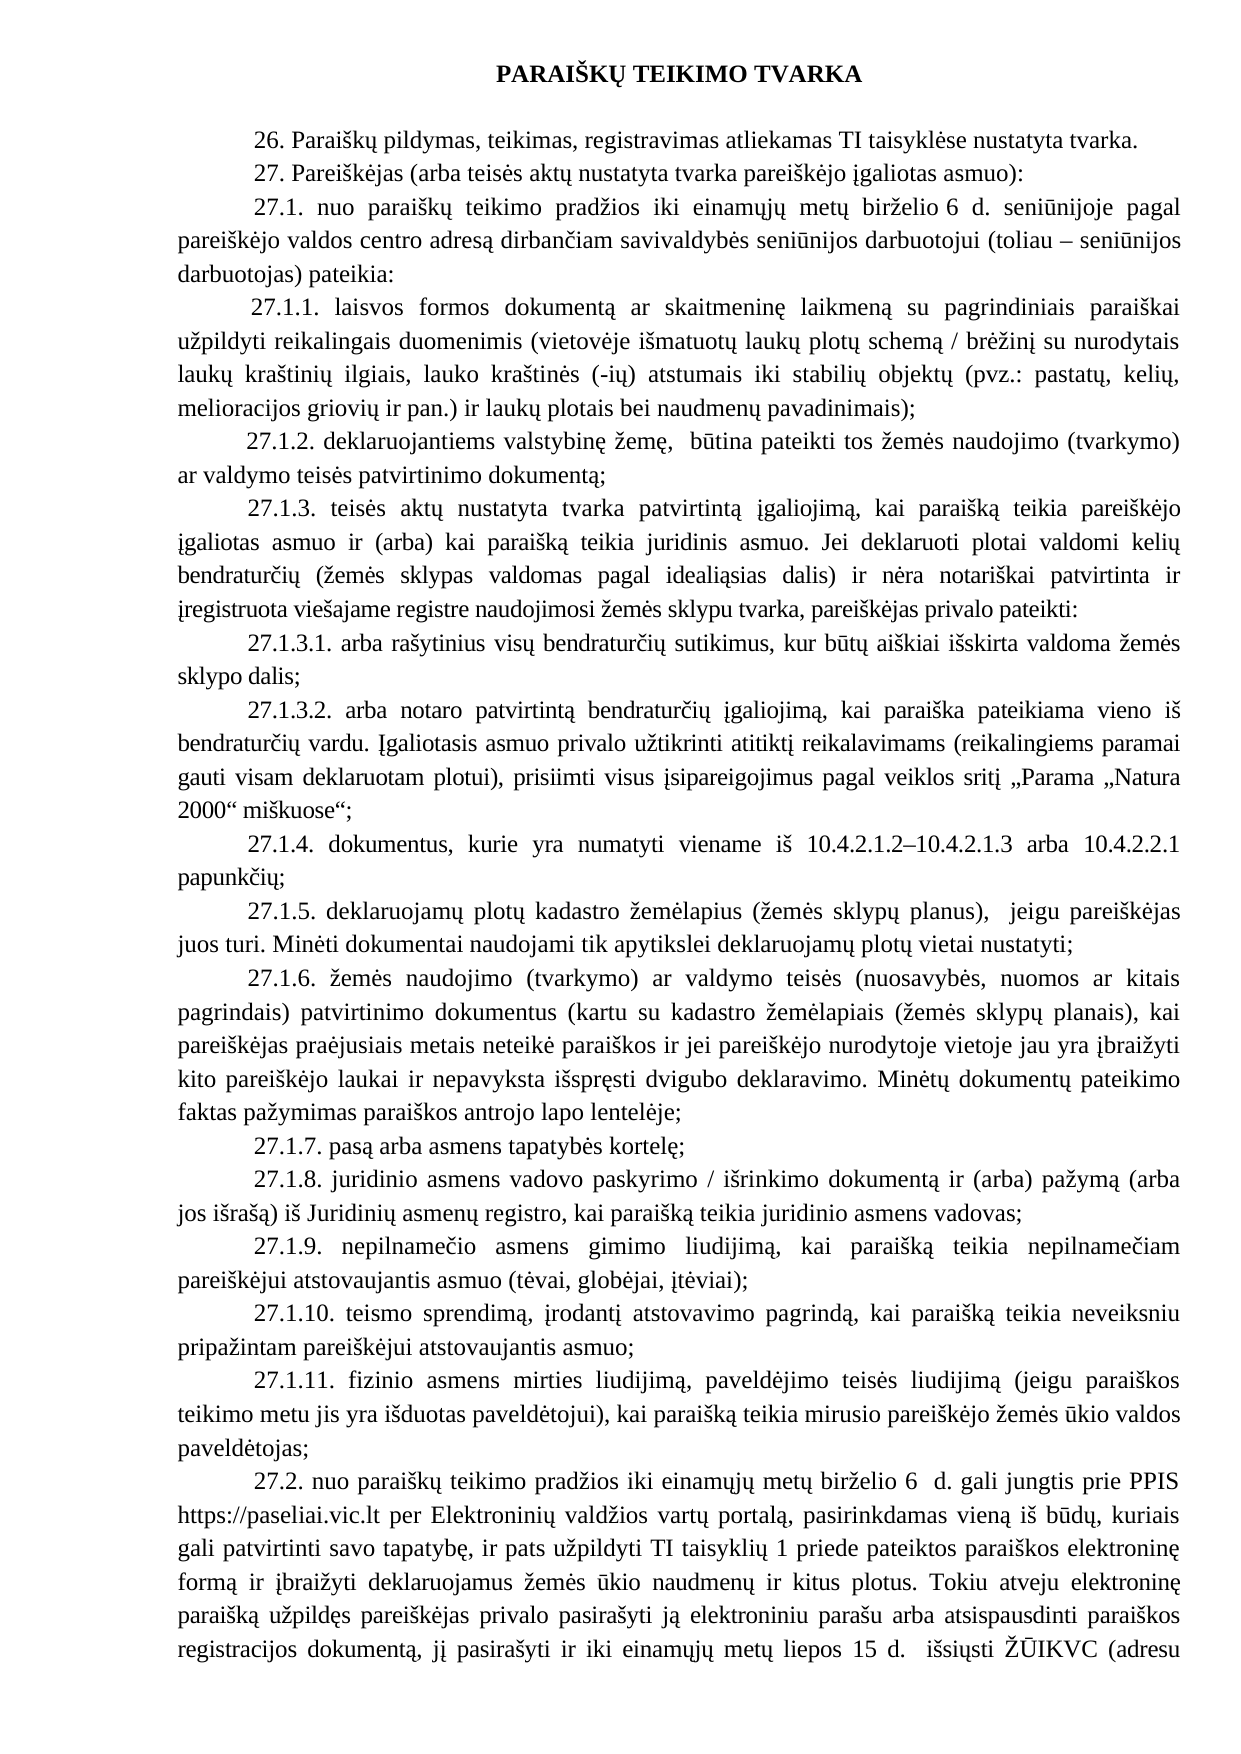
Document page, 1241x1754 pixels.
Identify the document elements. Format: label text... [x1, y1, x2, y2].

text 26. Paraiškų pildymas, teikimas, registravimas atliekamas TI taisyklėse nustatyta tvarka. [177, 125, 1181, 154]
text 27. Pareiškėjas (arba teisės aktų nustatyta tvarka pareiškėjo įgaliotas asmuo): [177, 158, 1181, 187]
text 27.1. nuo paraiškų teikimo pradžios iki einamųjų metų birželio 6 d. seniūnijoje pagal pareiškėjo valdos centro adresą dirbančiam savivaldybės seniūnijos darbuotojui (toliau – seniūnijos darbuotojas) pateikia: [177, 192, 1181, 287]
text 27.1.8. juridinio asmens vadovo paskyrimo / išrinkimo dokumentą ir (arba) pažymą (arba jos išrašą) iš Juridinių asmenų registro, kai paraišką teikia juridinio asmens vadovas; [177, 1164, 1181, 1227]
text 27.1.7. pasą arba asmens tapatybės kortelę; [177, 1131, 1181, 1159]
text 27.1.6. žemės naudojimo (tvarkymo) ar valdymo teisės (nuosavybės, nuomos ar kitais pagrindais) patvirtinimo dokumentus (kartu su kadastro žemėlapiais (žemės sklypų planais), kai pareiškėjas praėjusiais metais neteikė paraiškos ir jei pareiškėjo nurodytoje vietoje jau yra įbraižyti kito pareiškėjo laukai ir nepavyksta išspręsti dvigubo deklaravimo. Minėtų dokumentų pateikimo faktas pažymimas paraiškos antrojo lapo lentelėje; [177, 963, 1181, 1126]
text 27.1.10. teismo sprendimą, įrodantį atstovavimo pagrindą, kai paraišką teikia neveiksniu pripažintam pareiškėjui atstovaujantis asmuo; [177, 1298, 1181, 1361]
text 27.1.3.2. arba notaro patvirtintą bendraturčių įgaliojimą, kai paraiška pateikiama vieno iš bendraturčių vardu. Įgaliotasis asmuo privalo užtikrinti atitiktį reikalavimams (reikalingiems paramai gauti visam deklaruotam plotui), prisiimti visus įsipareigojimus pagal veiklos sritį „Parama „Natura 2000“ miškuose“; [177, 695, 1181, 824]
text 27.1.9. nepilnamečio asmens gimimo liudijimą, kai paraišką teikia nepilnamečiam pareiškėjui atstovaujantis asmuo (tėvai, globėjai, įtėviai); [177, 1231, 1181, 1294]
text 27.1.5. deklaruojamų plotų kadastro žemėlapius (žemės sklypų planus), jeigu pareiškėjas juos turi. Minėti dokumentai naudojami tik apytikslei deklaruojamų plotų vietai nustatyti; [177, 896, 1181, 958]
text PARAIŠKŲ TEIKIMO TVARKA [177, 59, 1181, 88]
text 27.1.2. deklaruojantiems valstybinę žemę, būtina pateikti tos žemės naudojimo (tvarkymo) ar valdymo teisės patvirtinimo dokumentą; [177, 426, 1181, 489]
text 27.1.4. dokumentus, kurie yra numatyti viename iš 10.4.2.1.2–10.4.2.1.3 arba 10.4.2.2.1 papunkčių; [177, 829, 1181, 891]
text 27.1.1. laisvos formos dokumentą ar skaitmeninę laikmeną su pagrindiniais paraiškai užpildyti reikalingais duomenimis (vietovėje išmatuotų laukų plotų schemą / brėžinį su nurodytais laukų kraštinių ilgiais, lauko kraštinės (-ių) atstumais iki stabilių objektų (pvz.: pastatų, kelių, melioracijos griovių ir pan.) ir laukų plotais bei naudmenų pavadinimais); [177, 292, 1181, 422]
text 27.2. nuo paraiškų teikimo pradžios iki einamųjų metų birželio 6 d. gali jungtis prie PPIS https://paseliai.vic.lt per Elektroninių valdžios vartų portalą, pasirinkdamas vieną iš būdų, kuriais gali patvirtinti savo tapatybę, ir pats užpildyti TI taisyklių 1 priede pateiktos paraiškos elektroninę formą ir įbraižyti deklaruojamus žemės ūkio naudmenų ir kitus plotus. Tokiu atveju elektroninę paraišką užpildęs pareiškėjas privalo pasirašyti ją elektroniniu parašu arba atsispausdinti paraiškos registracijos dokumentą, jį pasirašyti ir iki einamųjų metų liepos 15 d. išsiųsti ŽŪIKVC (adresu [177, 1466, 1181, 1663]
text 27.1.11. fizinio asmens mirties liudijimą, paveldėjimo teisės liudijimą (jeigu paraiškos teikimo metu jis yra išduotas paveldėtojui), kai paraišką teikia mirusio pareiškėjo žemės ūkio valdos paveldėtojas; [177, 1366, 1181, 1461]
text 27.1.3.1. arba rašytinius visų bendraturčių sutikimus, kur būtų aiškiai išskirta valdoma žemės sklypo dalis; [177, 628, 1181, 690]
text 27.1.3. teisės aktų nustatyta tvarka patvirtintą įgaliojimą, kai paraišką teikia pareiškėjo įgaliotas asmuo ir (arba) kai paraišką teikia juridinis asmuo. Jei deklaruoti plotai valdomi kelių bendraturčių (žemės sklypas valdomas pagal idealiąsias dalis) ir nėra notariškai patvirtinta ir įregistruota viešajame registre naudojimosi žemės sklypu tvarka, pareiškėjas privalo pateikti: [177, 493, 1181, 623]
